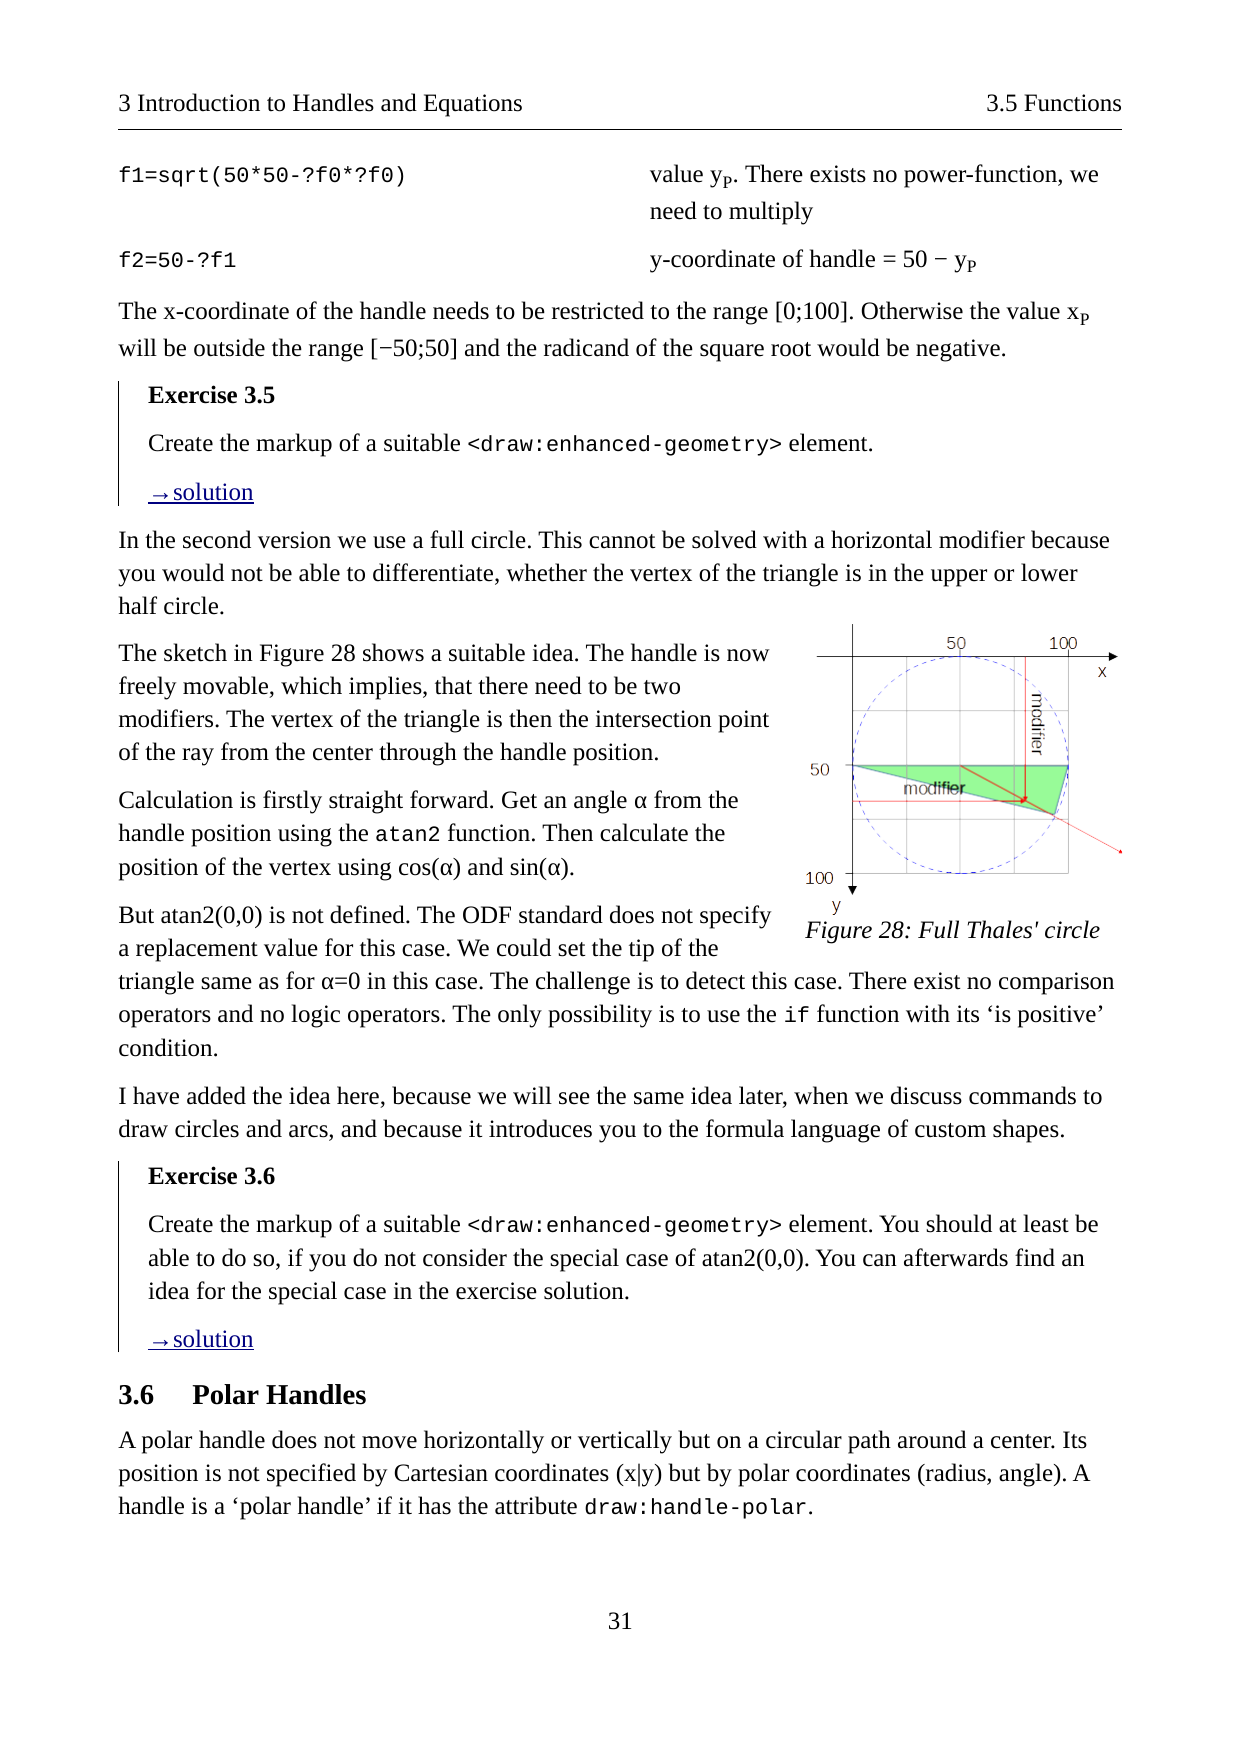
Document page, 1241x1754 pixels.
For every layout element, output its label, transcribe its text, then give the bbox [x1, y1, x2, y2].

text Create the markup of a suitable <draw:enhanced-geometry> element. You should at least be able to do so, if you do not consider the special case of atan2(0,0). You can afterwards find an idea for the special case in the exercise solution. [119, 1209, 1122, 1305]
text A polar handle does not move horizontally or vertically but on a circular path around a center. Its position is not specified by Cartesian coordinates (x|y) but by polar coordinates (radius, angle). A handle is a ‘polar handle’ if it has the attribute draw:handle-polar. [118, 1425, 1122, 1521]
text I have added the idea here, because we will see the same idea later, when we discuss commands to draw circles and arcs, and because it introduces you to the formula language of custom shapes. [118, 1081, 1122, 1142]
text f1=sqrt(50*50-?f0*?f0) value yP. There exists no power-function, we need to multiply [118, 159, 1122, 225]
text →solution [119, 477, 1122, 506]
text Exercise 3.5 [119, 381, 1122, 409]
text Create the markup of a suitable <draw:enhanced-geometry> element. [119, 428, 1122, 458]
text The x-coordinate of the handle needs to be restricted to the range [0;100]. Otherwise the value xP will be outside the range [−50;50] and the radicand of the square root would be negative. [118, 296, 1122, 362]
text Figure 28: Full Thales' circle [805, 915, 1122, 943]
text Exercise 3.6 [119, 1161, 1122, 1190]
text →solution [119, 1324, 1122, 1352]
subtitle Polar Handles [118, 1378, 1122, 1411]
text In the second version we use a full circle. This cannot be solved with a horizontal modifier because you would not be able to differentiate, whether the vertex of the triangle is in the upper or lower half circle. [118, 525, 1122, 619]
text The sketch in Figure 28 shows a suitable idea. The handle is now freely movable, which implies, that there need to be two modifiers. The vertex of the triangle is then the intersection point of the ray from the center through the handle position. [118, 638, 805, 766]
text But atan2(0,0) is not defined. The ODF standard does not specify a replacement value for this case. We could set the tip of the triangle same as for α=0 in this case. The challenge is to detect this case. There exist no comparison operators and no logic operators. The only possibility is to use the if function with its ‘is positive’ condition. [118, 900, 1122, 1062]
picture [805, 623, 1123, 915]
text Calculation is firstly straight forward. Get an angle α from the handle position using the atan2 function. Then calculate the position of the vertex using cos(α) and sin(α). [118, 785, 805, 881]
text f2=50-?f1 y-coordinate of handle = 50 − yP [118, 244, 1122, 276]
